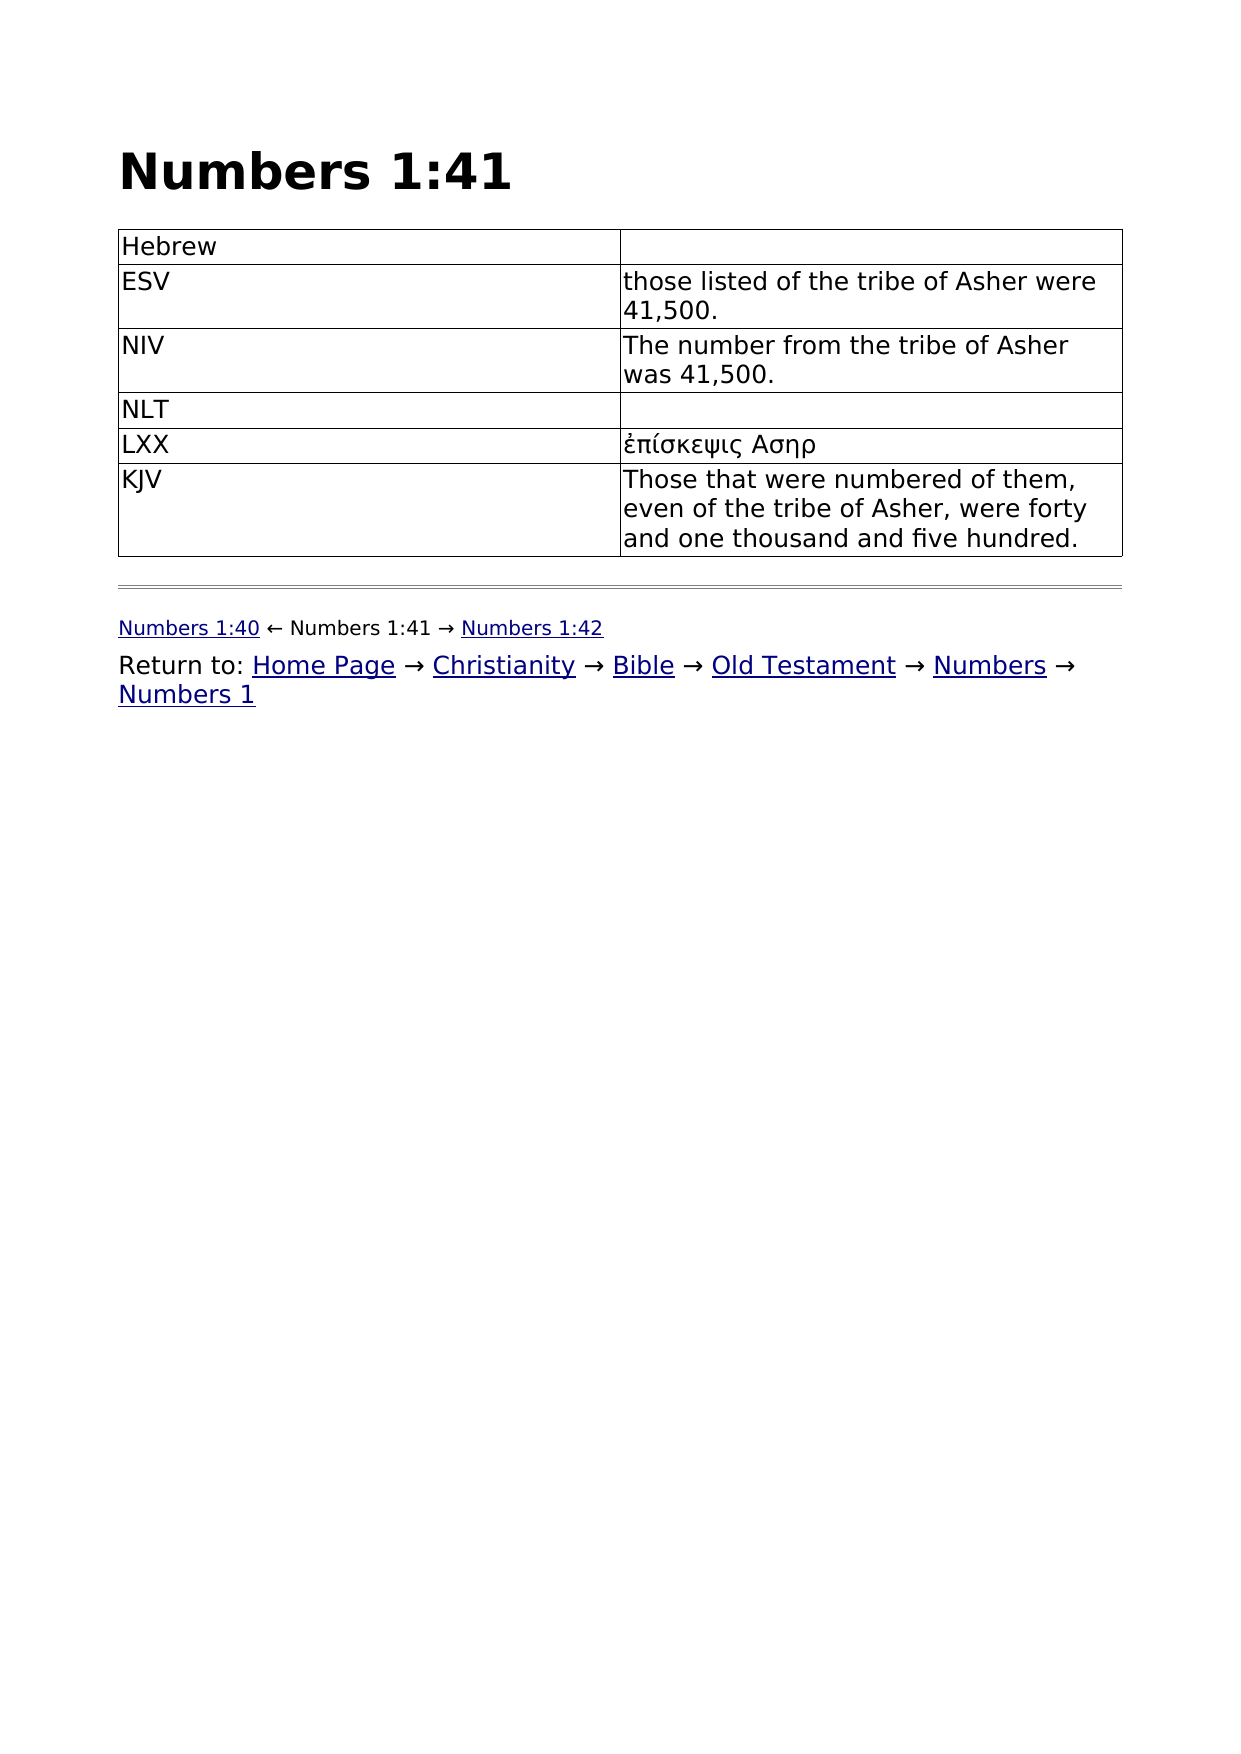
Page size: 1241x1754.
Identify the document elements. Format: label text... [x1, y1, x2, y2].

table_cell LXX [119, 429, 620, 462]
table_cell [621, 393, 1122, 427]
table_cell NLT [119, 393, 620, 427]
table_cell KJV [119, 464, 620, 556]
text Numbers 1:40 ← Numbers 1:41 → Numbers 1:42 [118, 617, 1122, 651]
table_cell ἐπίσκεψις Ασηρ [621, 429, 1122, 462]
table_cell Those that were numbered of them, even of the tribe of Asher, were forty and one thousand and five hundred. [621, 464, 1122, 556]
table_cell those listed of the tribe of Asher were 41,500. [621, 265, 1122, 328]
table_cell The number from the tribe of Asher was 41,500. [621, 329, 1122, 392]
table_header [621, 230, 1122, 264]
subtitle Numbers 1:41 [118, 143, 1122, 201]
table_cell ESV [119, 265, 620, 328]
table_cell NIV [119, 329, 620, 392]
table_header Hebrew [119, 230, 620, 264]
text Return to: Home Page → Christianity → Bible → Old Testament → Numbers → Numbers 1 [118, 651, 1122, 709]
